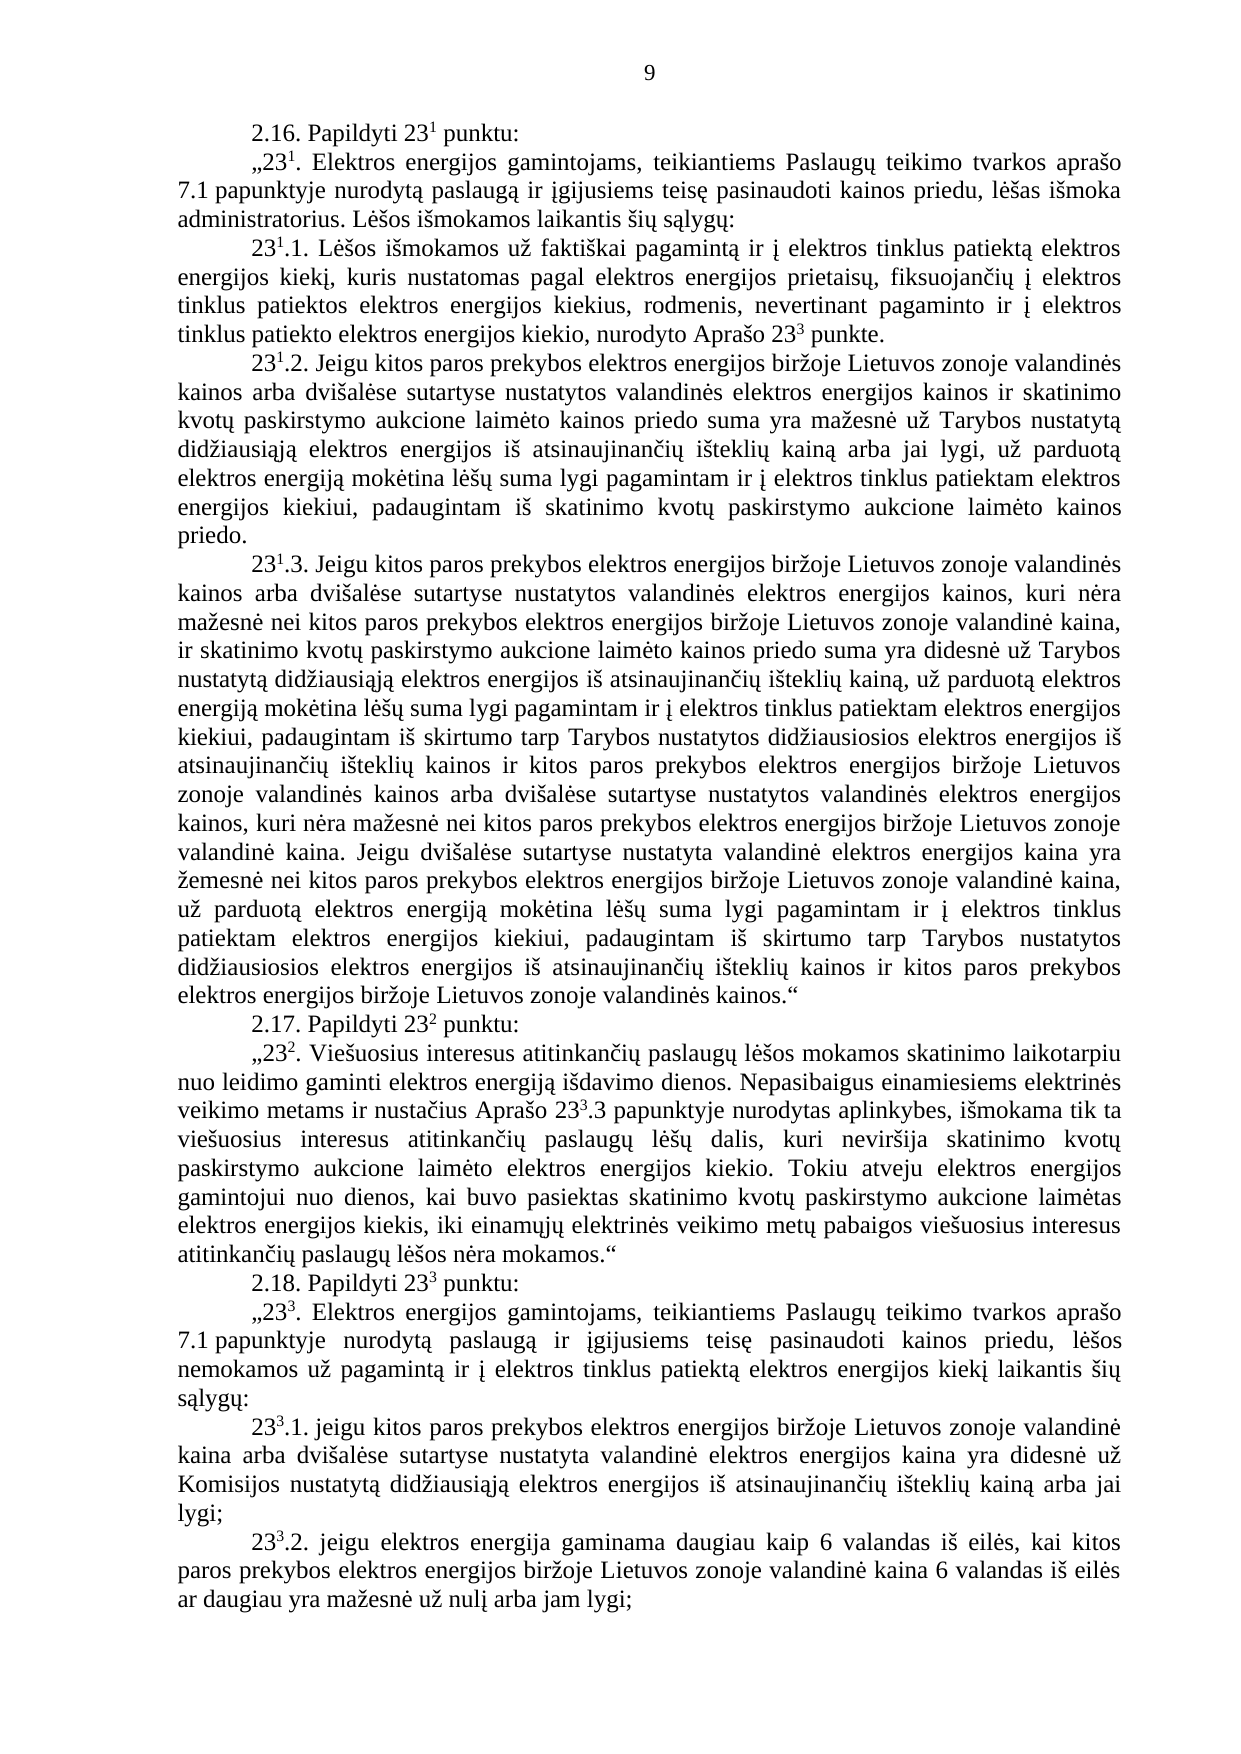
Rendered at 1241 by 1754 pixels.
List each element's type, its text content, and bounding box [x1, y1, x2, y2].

text 233.2. jeigu elektros energija gaminama daugiau kaip 6 valandas iš eilės, kai kitos paros prekybos elektros energijos biržoje Lietuvos zonoje valandinė kaina 6 valandas iš eilės ar daugiau yra mažesnė už nulį arba jam lygi; [177, 1527, 1122, 1613]
text „231. Elektros energijos gamintojams, teikiantiems Paslaugų teikimo tvarkos aprašo 7.1 papunktyje nurodytą paslaugą ir įgijusiems teisę pasinaudoti kainos priedu, lėšas išmoka administratorius. Lėšos išmokamos laikantis šių sąlygų: [177, 147, 1122, 233]
text „233. Elektros energijos gamintojams, teikiantiems Paslaugų teikimo tvarkos aprašo 7.1 papunktyje nurodytą paslaugą ir įgijusiems teisę pasinaudoti kainos priedu, lėšos nemokamos už pagamintą ir į elektros tinklus patiektą elektros energijos kiekį laikantis šių sąlygų: [177, 1297, 1122, 1412]
text „232. Viešuosius interesus atitinkančių paslaugų lėšos mokamos skatinimo laikotarpiu nuo leidimo gaminti elektros energiją išdavimo dienos. Nepasibaigus einamiesiems elektrinės veikimo metams ir nustačius Aprašo 233.3 papunktyje nurodytas aplinkybes, išmokama tik ta viešuosius interesus atitinkančių paslaugų lėšų dalis, kuri neviršija skatinimo kvotų paskirstymo aukcione laimėto elektros energijos kiekio. Tokiu atveju elektros energijos gamintojui nuo dienos, kai buvo pasiektas skatinimo kvotų paskirstymo aukcione laimėtas elektros energijos kiekis, iki einamųjų elektrinės veikimo metų pabaigos viešuosius interesus atitinkančių paslaugų lėšos nėra mokamos.“ [177, 1038, 1122, 1268]
text 233.1. jeigu kitos paros prekybos elektros energijos biržoje Lietuvos zonoje valandinė kaina arba dvišalėse sutartyse nustatyta valandinė elektros energijos kaina yra didesnė už Komisijos nustatytą didžiausiąją elektros energijos iš atsinaujinančių išteklių kainą arba jai lygi; [177, 1412, 1122, 1527]
text 231.3. Jeigu kitos paros prekybos elektros energijos biržoje Lietuvos zonoje valandinės kainos arba dvišalėse sutartyse nustatytos valandinės elektros energijos kainos, kuri nėra mažesnė nei kitos paros prekybos elektros energijos biržoje Lietuvos zonoje valandinė kaina, ir skatinimo kvotų paskirstymo aukcione laimėto kainos priedo suma yra didesnė už Tarybos nustatytą didžiausiąją elektros energijos iš atsinaujinančių išteklių kainą, už parduotą elektros energiją mokėtina lėšų suma lygi pagamintam ir į elektros tinklus patiektam elektros energijos kiekiui, padaugintam iš skirtumo tarp Tarybos nustatytos didžiausiosios elektros energijos iš atsinaujinančių išteklių kainos ir kitos paros prekybos elektros energijos biržoje Lietuvos zonoje valandinės kainos arba dvišalėse sutartyse nustatytos valandinės elektros energijos kainos, kuri nėra mažesnė nei kitos paros prekybos elektros energijos biržoje Lietuvos zonoje valandinė kaina. Jeigu dvišalėse sutartyse nustatyta valandinė elektros energijos kaina yra žemesnė nei kitos paros prekybos elektros energijos biržoje Lietuvos zonoje valandinė kaina, už parduotą elektros energiją mokėtina lėšų suma lygi pagamintam ir į elektros tinklus patiektam elektros energijos kiekiui, padaugintam iš skirtumo tarp Tarybos nustatytos didžiausiosios elektros energijos iš atsinaujinančių išteklių kainos ir kitos paros prekybos elektros energijos biržoje Lietuvos zonoje valandinės kainos.“ [177, 549, 1122, 1009]
text 2.18. Papildyti 233 punktu: [177, 1268, 1122, 1297]
text 231.2. Jeigu kitos paros prekybos elektros energijos biržoje Lietuvos zonoje valandinės kainos arba dvišalėse sutartyse nustatytos valandinės elektros energijos kainos ir skatinimo kvotų paskirstymo aukcione laimėto kainos priedo suma yra mažesnė už Tarybos nustatytą didžiausiąją elektros energijos iš atsinaujinančių išteklių kainą arba jai lygi, už parduotą elektros energiją mokėtina lėšų suma lygi pagamintam ir į elektros tinklus patiektam elektros energijos kiekiui, padaugintam iš skatinimo kvotų paskirstymo aukcione laimėto kainos priedo. [177, 348, 1122, 549]
text 2.17. Papildyti 232 punktu: [177, 1009, 1122, 1038]
text 2.16. Papildyti 231 punktu: [177, 118, 1122, 147]
text 231.1. Lėšos išmokamos už faktiškai pagamintą ir į elektros tinklus patiektą elektros energijos kiekį, kuris nustatomas pagal elektros energijos prietaisų, fiksuojančių į elektros tinklus patiektos elektros energijos kiekius, rodmenis, nevertinant pagaminto ir į elektros tinklus patiekto elektros energijos kiekio, nurodyto Aprašo 233 punkte. [177, 233, 1122, 348]
